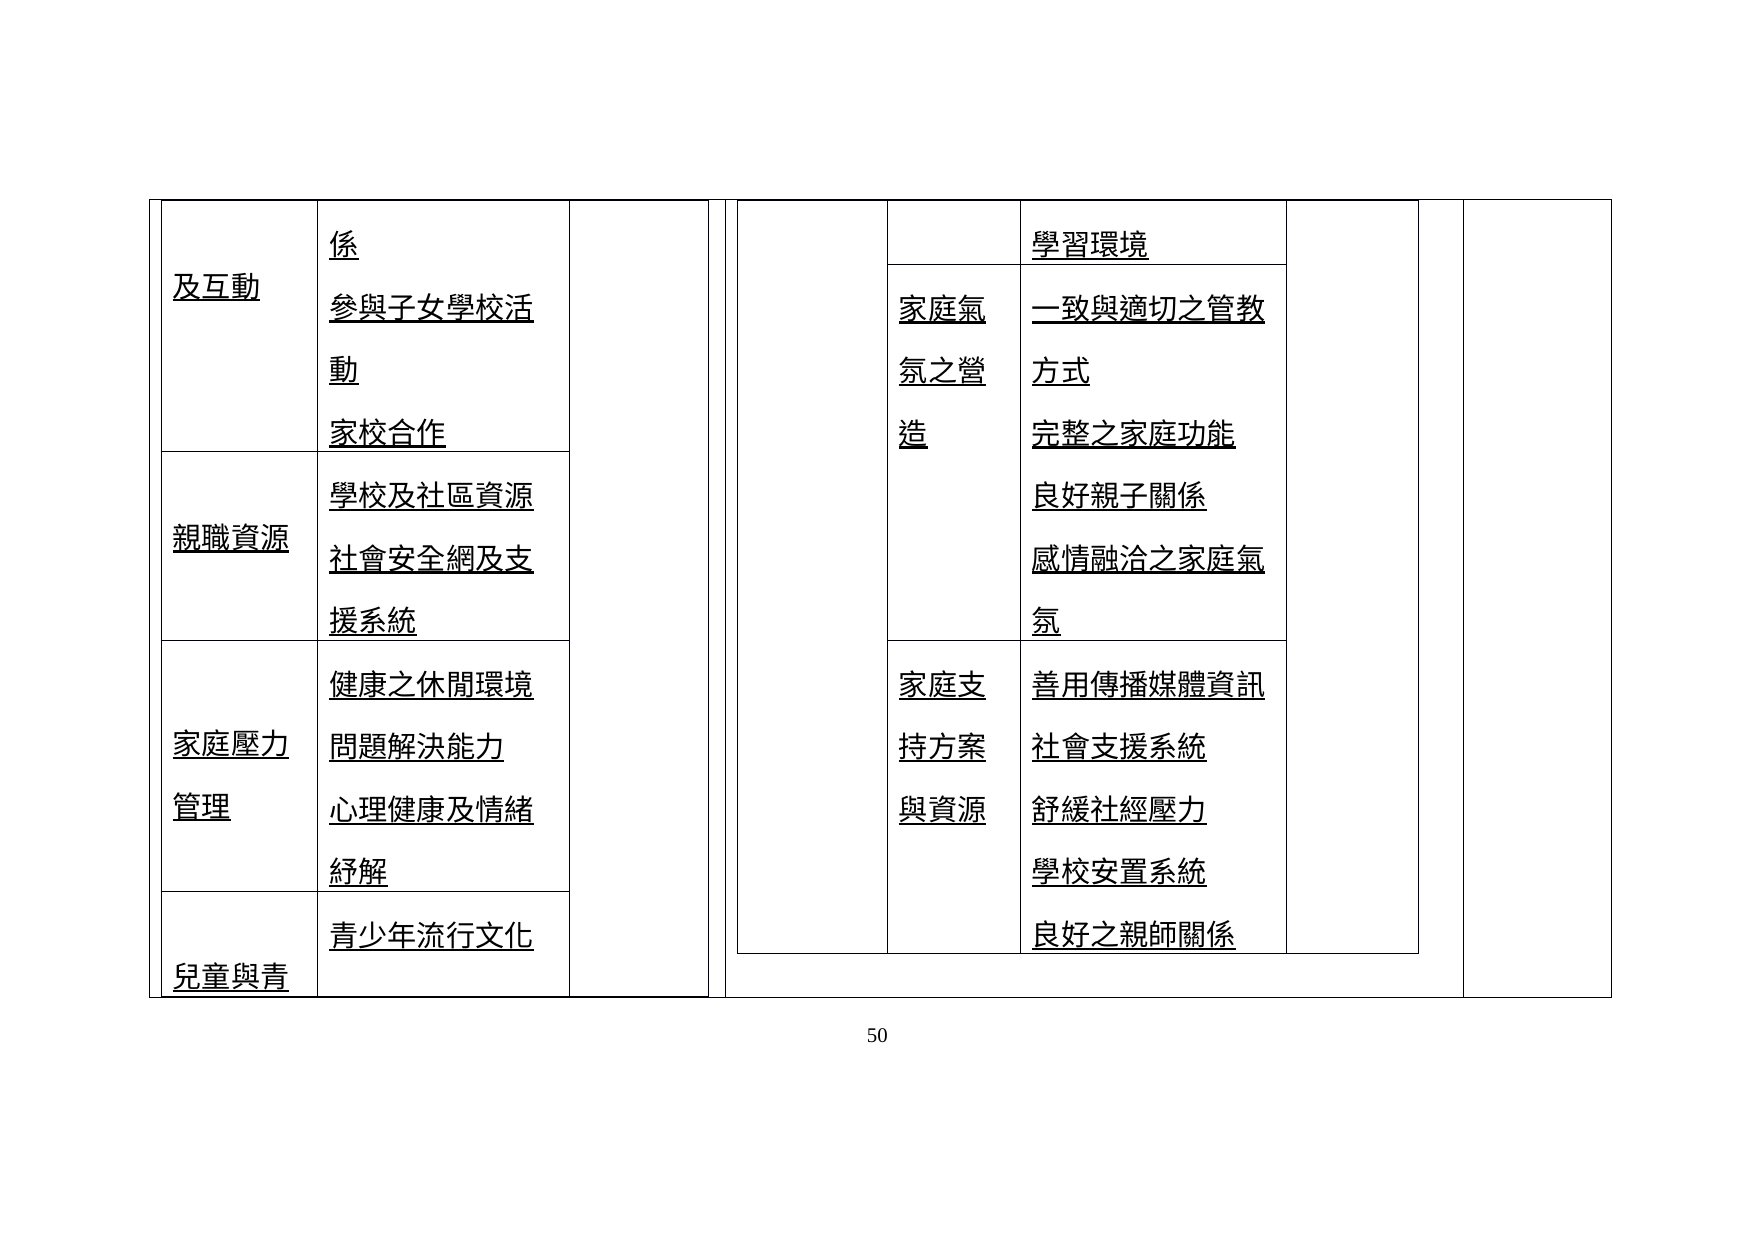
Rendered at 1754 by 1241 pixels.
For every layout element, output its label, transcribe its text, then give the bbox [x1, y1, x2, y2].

table_cell [888, 201, 1020, 264]
table_cell [709, 200, 725, 997]
table_cell [738, 201, 887, 953]
table_cell 學習環境 [1021, 201, 1286, 264]
table_cell 青少年流行文化 [318, 892, 569, 996]
table_cell 健康之休閒環境 問題解決能力 心理健康及情緒紓解 [318, 641, 569, 891]
table_cell [1287, 201, 1418, 953]
table_cell 家庭壓力管理 [162, 641, 317, 891]
table_cell 親職資源 [162, 452, 317, 640]
table_cell 兒童與青 [162, 892, 317, 996]
table_cell [726, 200, 1463, 997]
table_cell 學校及社區資源 社會安全網及支援系統 [318, 452, 569, 640]
table_cell 家庭氣氛之營造 [888, 265, 1020, 640]
table_cell 及互動 [162, 201, 317, 451]
table_cell 善用傳播媒體資訊 社會支援系統 舒緩社經壓力 學校安置系統 良好之親師關係 [1021, 641, 1286, 953]
table_cell 一致與適切之管教方式 完整之家庭功能 良好親子關係 感情融洽之家庭氣氛 [1021, 265, 1286, 640]
table_cell 家庭支持方案與資源 [888, 641, 1020, 953]
table_cell [1464, 200, 1611, 997]
table_cell [570, 201, 708, 996]
table_cell 係 參與子女學校活動 家校合作 [318, 201, 569, 451]
table_cell [150, 200, 161, 997]
